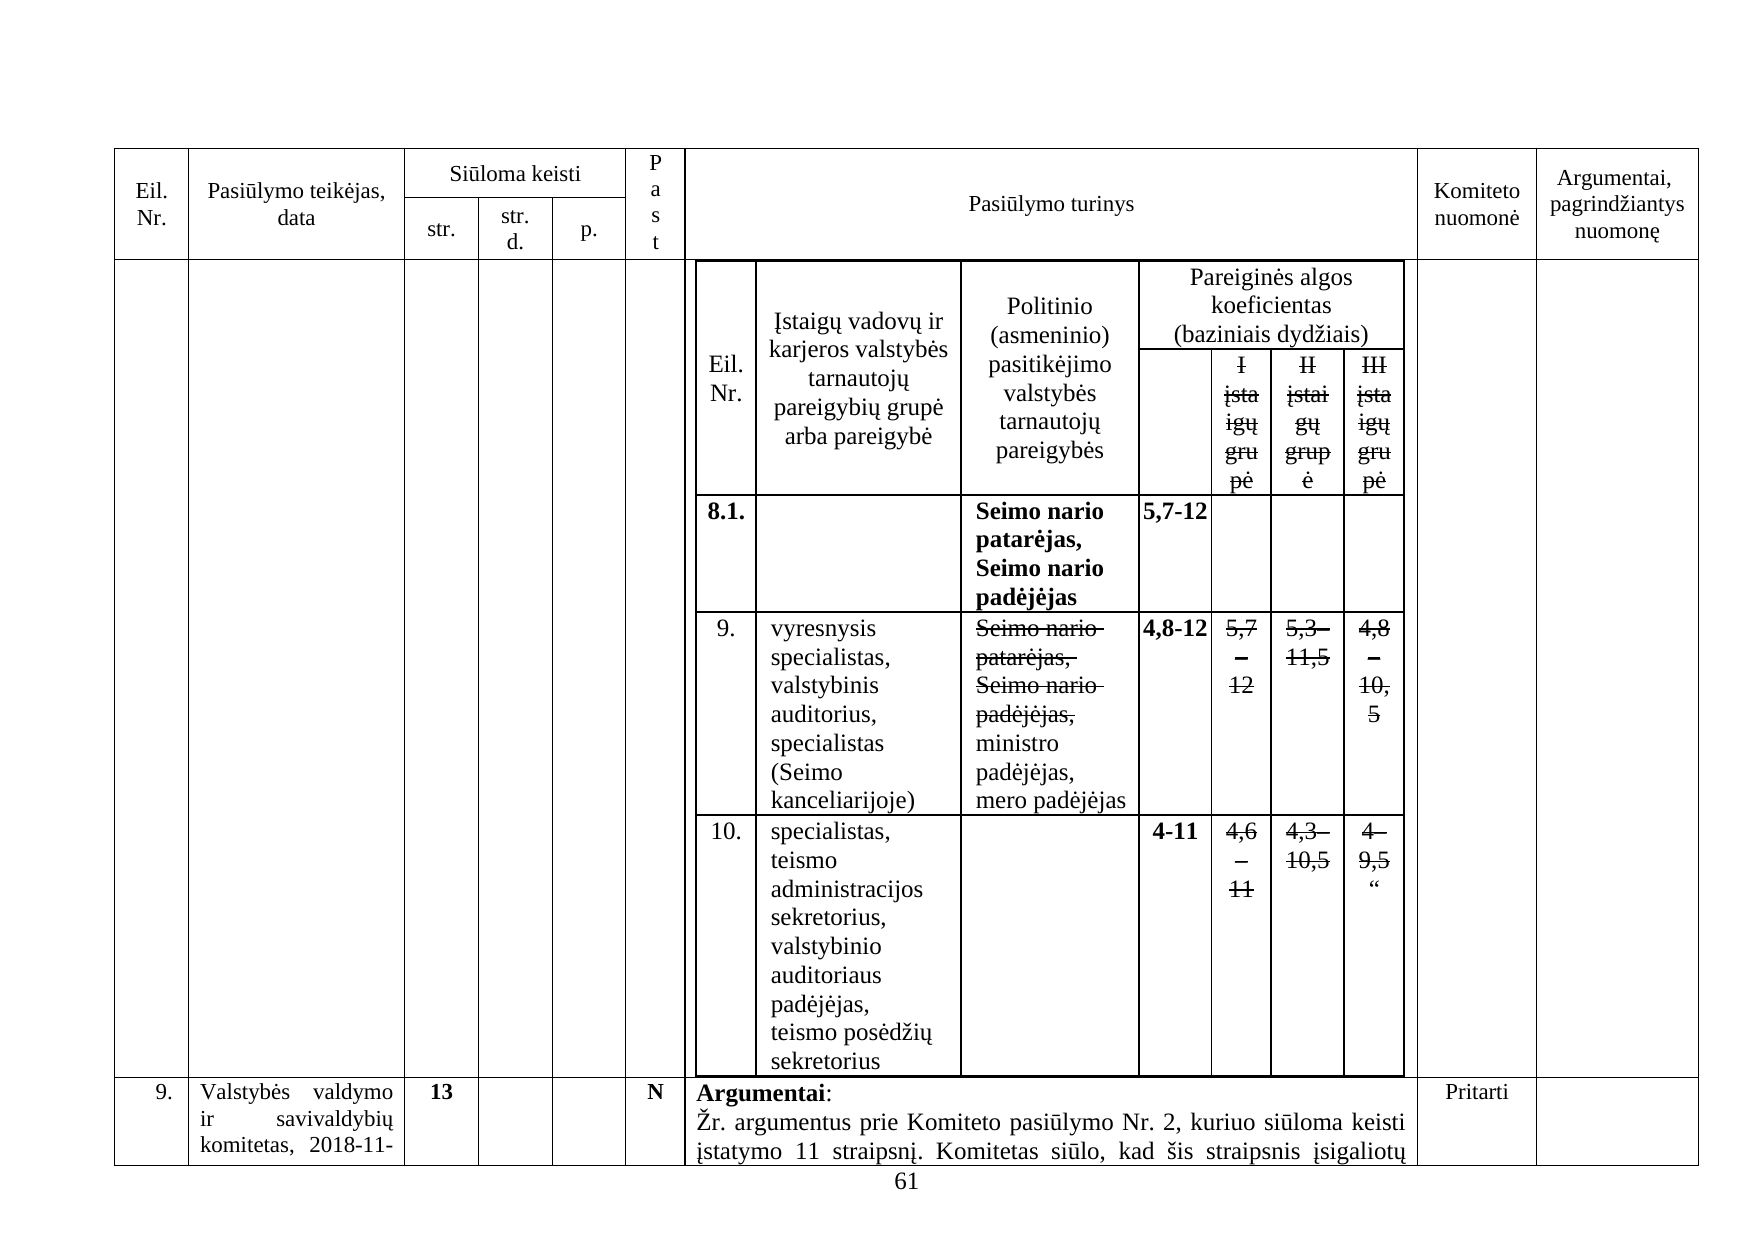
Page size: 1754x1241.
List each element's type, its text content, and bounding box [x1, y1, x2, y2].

table_cell [1537, 1078, 1698, 1164]
table_cell 8.1. [697, 496, 755, 611]
table_cell vyresnysis specialistas, valstybinis auditorius, specialistas (Seimo kanceliarijoje) [757, 613, 960, 814]
table_cell [1140, 350, 1211, 494]
table_cell [479, 260, 552, 1077]
table_header Pareiginės algos koeficientas (baziniais dydžiais) [1140, 262, 1403, 348]
table_cell I įstaigų grupė [1212, 350, 1270, 494]
table_cell [962, 816, 1138, 1075]
table_cell [1418, 260, 1536, 1077]
table_cell Pritarti [1418, 1078, 1536, 1164]
table_cell 4–9,5“ [1345, 816, 1403, 1075]
table_cell 5,7-12 [1140, 496, 1211, 611]
table_cell 10. [697, 816, 755, 1075]
table_header Eil. Nr. [115, 149, 188, 258]
table_header Komiteto nuomonė [1418, 149, 1536, 258]
table_cell str. d. [479, 198, 552, 258]
table_cell 5,7–12 [1212, 613, 1270, 814]
table_cell [757, 496, 960, 611]
table_cell N [626, 260, 684, 1077]
table_cell specialistas, teismo administracijos sekretorius, valstybinio auditoriaus padėjėjas, teismo posėdžių sekretorius [757, 816, 960, 1075]
table_cell [1345, 496, 1403, 611]
table_cell Seimo nario patarėjas, Seimo nario padėjėjas, ministro padėjėjas, mero padėjėjas [962, 613, 1138, 814]
table_cell 5,3–11,5 [1272, 613, 1343, 814]
table_header Pasiūlymo teikėjas, data [189, 149, 404, 258]
table_header Politinio (asmeninio) pasitikėjimo valstybės tarnautojų pareigybės [962, 262, 1138, 494]
table_cell [1212, 496, 1270, 611]
table_cell [115, 1078, 188, 1164]
table_cell 4-11 [1140, 816, 1211, 1075]
table_cell 4,8-12 [1140, 613, 1211, 814]
table_header Įstaigų vadovų ir karjeros valstybės tarnautojų pareigybių grupė arba pareigybė [757, 262, 960, 494]
table_cell [479, 1078, 552, 1164]
table_cell Valstybės valdymo ir savivaldybių komitetas, 2018-11- [189, 1078, 404, 1164]
table_cell [115, 260, 188, 1077]
table_cell N [626, 1078, 684, 1164]
table_cell Argumentai: Žr. argumentus prie Komiteto pasiūlymo Nr. 2, kuriuo siūloma keisti įstatymo 11 straipsnį. Komitetas siūlo, kad šis straipsnis įsigaliotų [686, 1078, 1417, 1164]
table_cell [189, 260, 404, 1077]
table_cell 9. [697, 613, 755, 814]
table_cell 13 [405, 1078, 478, 1164]
table_cell [553, 1078, 625, 1164]
table_header Argumentai, pagrindžiantys nuomonę [1537, 149, 1698, 258]
table_cell [1272, 496, 1343, 611]
table_header Eil. Nr. [697, 262, 755, 494]
table_cell II įstaigų grupė [1272, 350, 1343, 494]
table_cell [1537, 260, 1698, 1077]
table_cell str. [405, 198, 478, 258]
table_cell 4,8–10,5 [1345, 613, 1403, 814]
table_cell Seimo nario patarėjas, Seimo nario padėjėjas [962, 496, 1138, 611]
table_cell [553, 260, 625, 1077]
table_cell p. [553, 198, 625, 258]
table_header Pasiūlymo turinys [686, 149, 1417, 258]
table_header Pastabos [626, 149, 684, 258]
table_cell III įstaigų grupė [1345, 350, 1403, 494]
table_cell 4,6–11 [1212, 816, 1270, 1075]
table_cell [405, 260, 478, 1077]
table_header Siūloma keisti [405, 149, 625, 197]
table_cell 4,3–10,5 [1272, 816, 1343, 1075]
